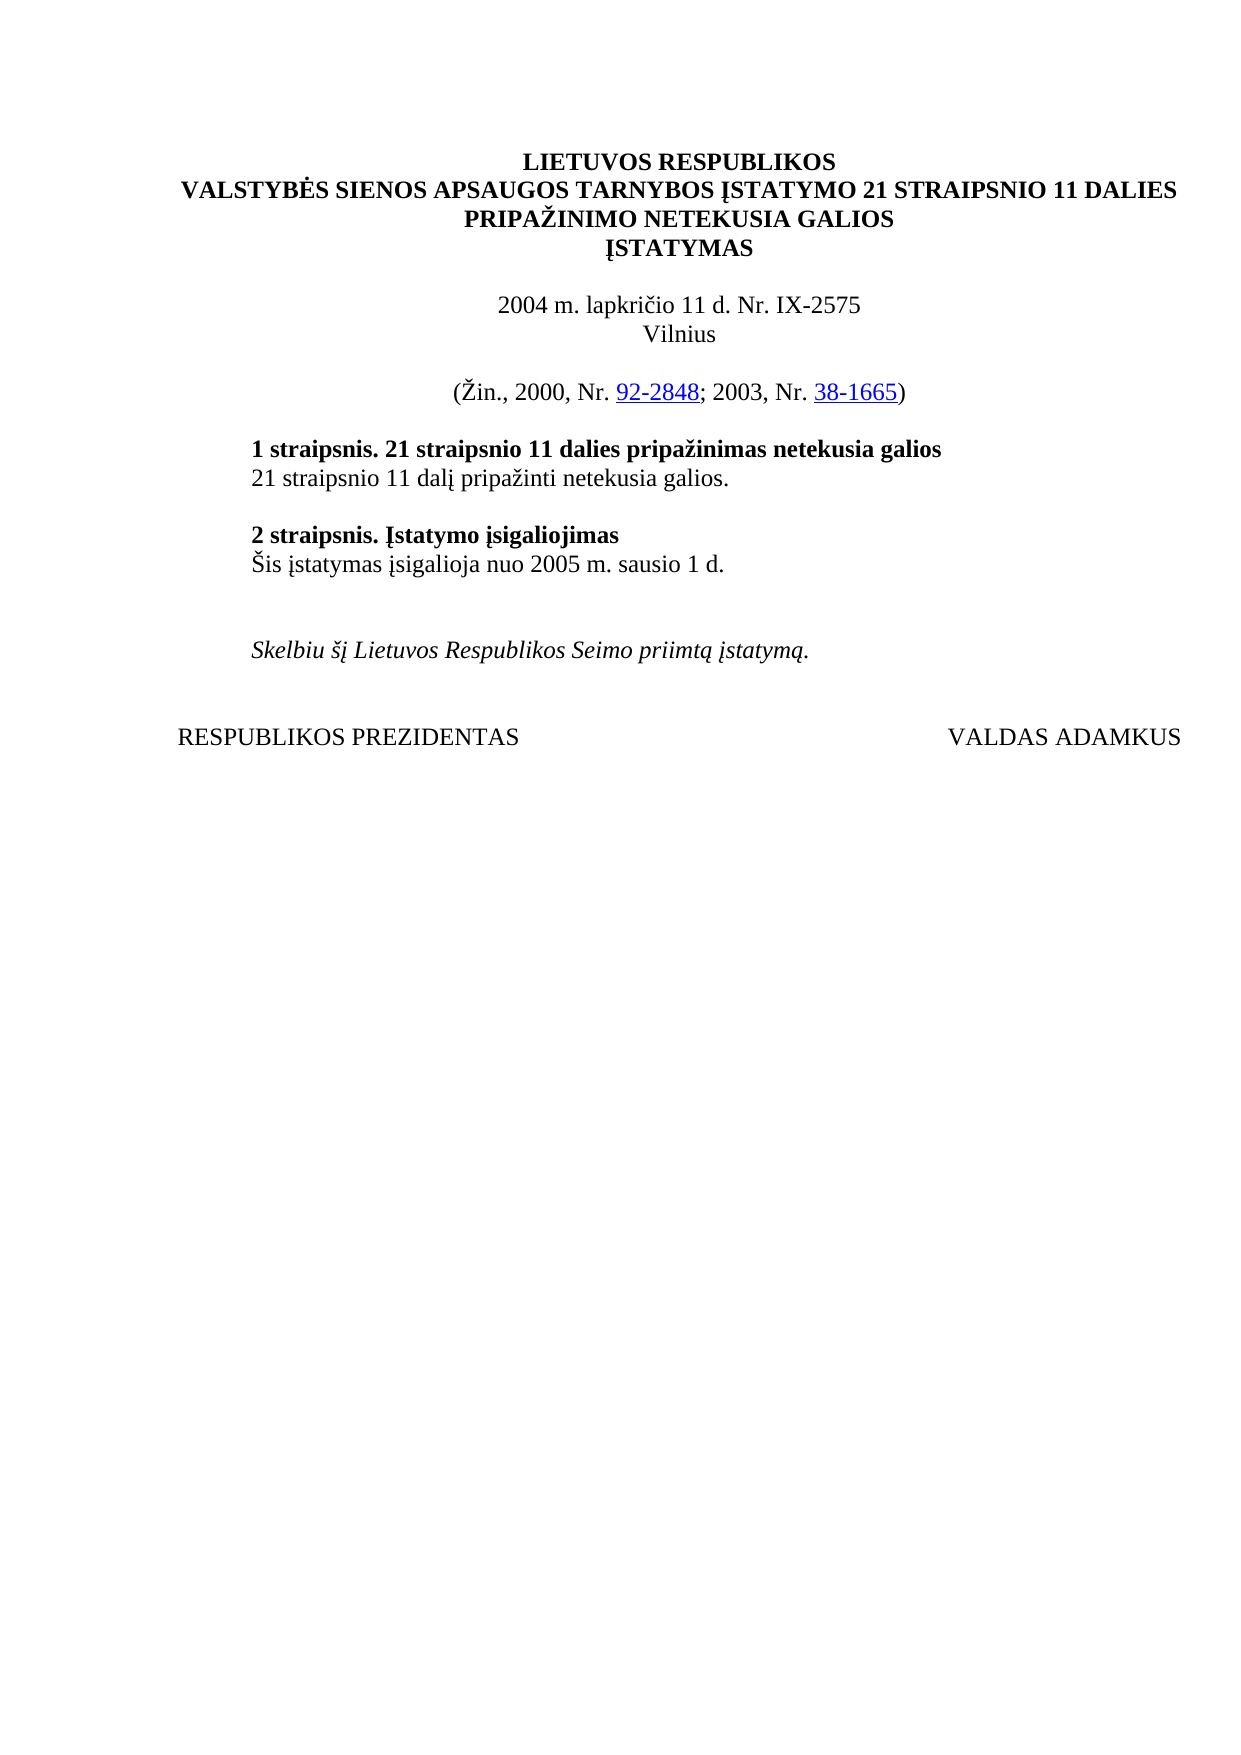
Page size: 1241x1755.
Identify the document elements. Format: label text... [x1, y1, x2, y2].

text Šis įstatymas įsigalioja nuo 2005 m. sausio 1 d. [177, 549, 1181, 578]
text 1 straipsnis. 21 straipsnio 11 dalies pripažinimas netekusia galios [177, 434, 1181, 463]
text 2 straipsnis. Įstatymo įsigaliojimas [177, 521, 1181, 549]
text 21 straipsnio 11 dalį pripažinti netekusia galios. [177, 463, 1181, 492]
text Skelbiu šį Lietuvos Respublikos Seimo priimtą įstatymą. [177, 636, 1181, 664]
text 2004 m. lapkričio 11 d. Nr. IX-2575 [177, 291, 1181, 319]
text LIETUVOS RESPUBLIKOS VALSTYBĖS SIENOS APSAUGOS TARNYBOS ĮSTATYMO 21 STRAIPSNIO 11 DALIES PRIPAŽINIMO NETEKUSIA GALIOS ĮSTATYMAS [177, 147, 1181, 262]
text (Žin., 2000, Nr. 92-2848; 2003, Nr. 38-1665) [177, 377, 1181, 406]
text RESPUBLIKOS PREZIDENTAS VALDAS ADAMKUS [177, 722, 1181, 751]
text Vilnius [177, 319, 1181, 348]
